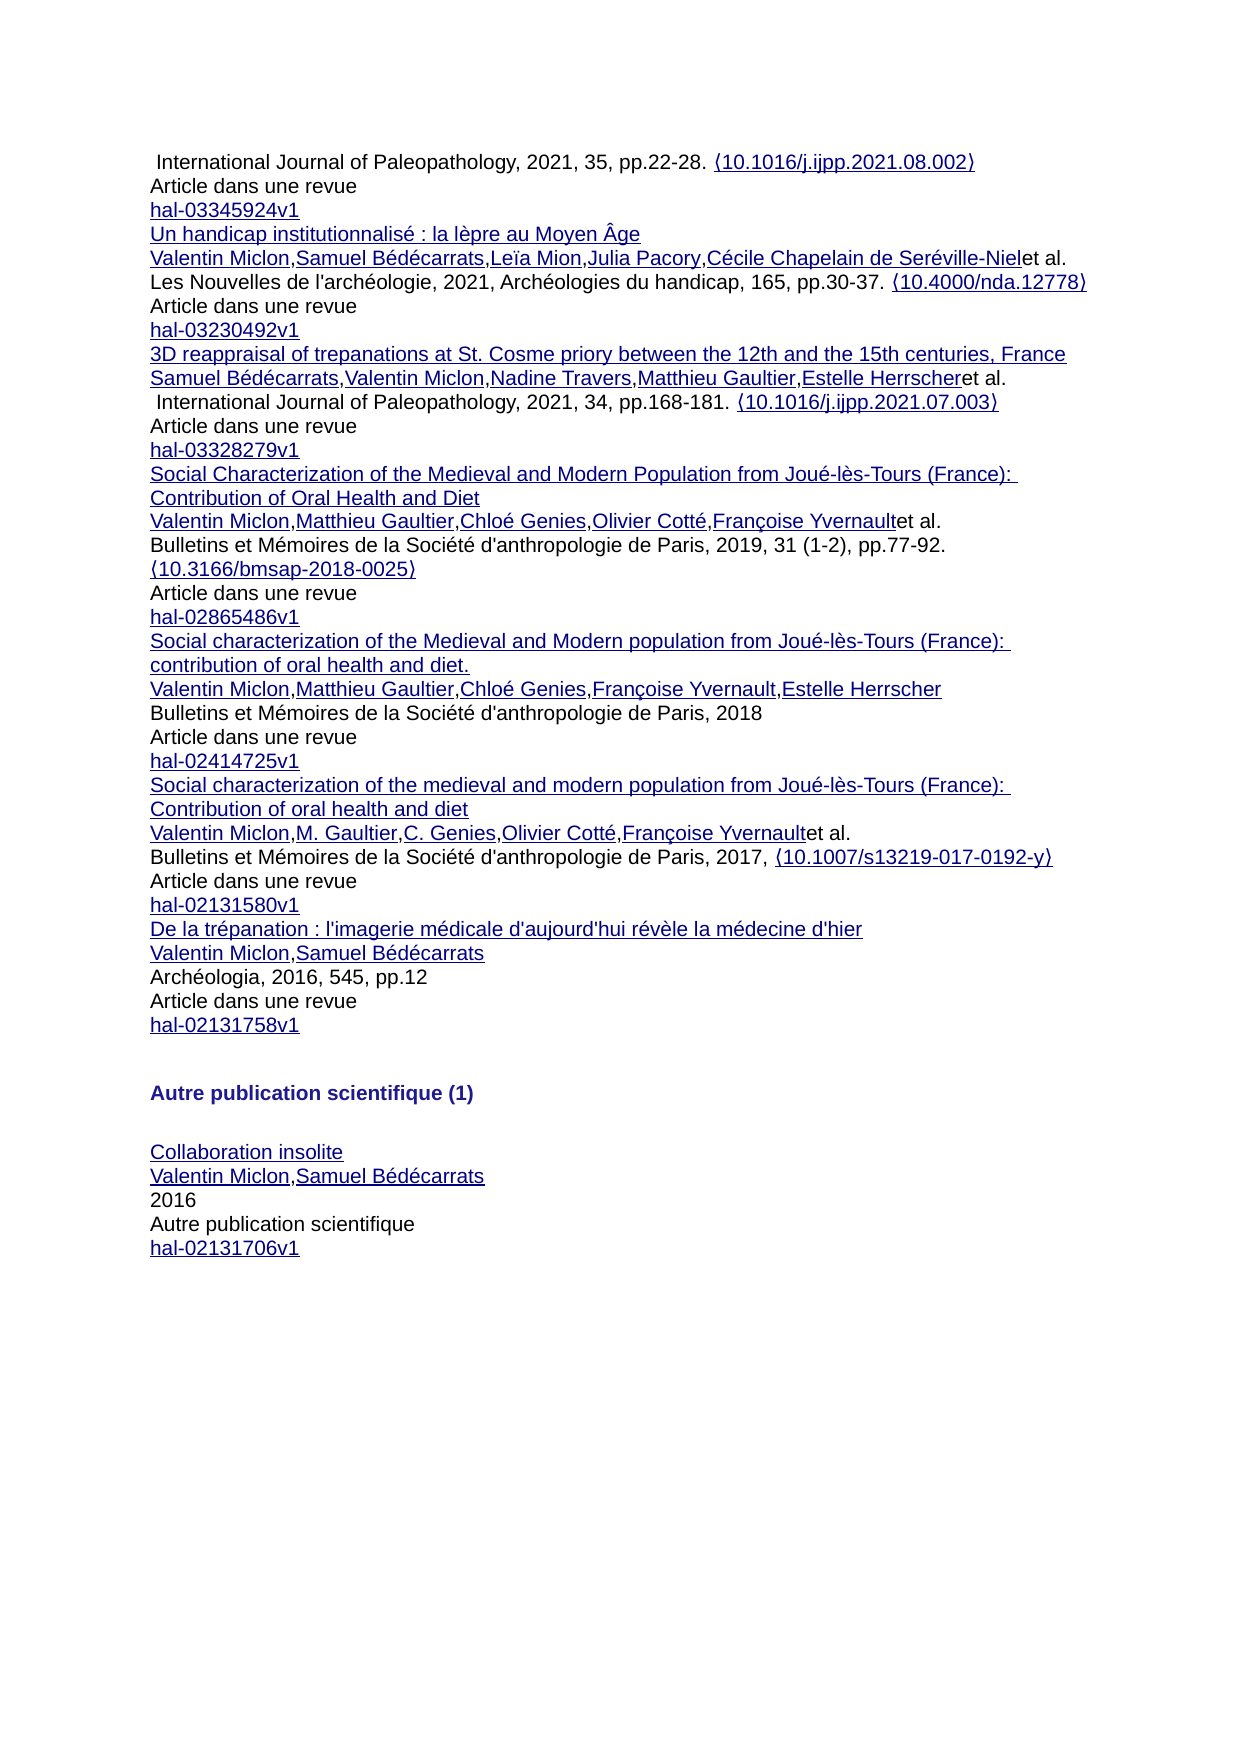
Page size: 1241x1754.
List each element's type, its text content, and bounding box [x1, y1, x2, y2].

table_cell Social Characterization of the Medieval and Modern Population from Joué-lès-Tours (France): Contribution of Oral Health and Diet Valentin Miclon,Matthieu Gaultier,Chloé Genies,Olivier Cotté,Françoise Yvernaultet al. Bulletins et Mémoires de la Société d'anthropologie de Paris, 2019, 31 (1-2), pp.77-92. ⟨10.3166/bmsap-2018-0025⟩ Article dans une revue hal-02865486v1 [150, 461, 1090, 629]
table_header Collaboration insolite Valentin Miclon,Samuel Bédécarrats 2016 Autre publication scientifique hal-02131706v1 [150, 1140, 1090, 1259]
table_cell Social characterization of the medieval and modern population from Joué-lès-Tours (France): Contribution of oral health and diet Valentin Miclon,M. Gaultier,C. Genies,Olivier Cotté,Françoise Yvernaultet al. Bulletins et Mémoires de la Société d'anthropologie de Paris, 2017, ⟨10.1007/s13219-017-0192-y⟩ Article dans une revue hal-02131580v1 [150, 773, 1090, 917]
table_cell 3D reappraisal of trepanations at St. Cosme priory between the 12th and the 15th centuries, France Samuel Bédécarrats,Valentin Miclon,Nadine Travers,Matthieu Gaultier,Estelle Herrscheret al. International Journal of Paleopathology, 2021, 34, pp.168-181. ⟨10.1016/j.ijpp.2021.07.003⟩ Article dans une revue hal-03328279v1 [150, 342, 1090, 461]
table_cell Un handicap institutionnalisé : la lèpre au Moyen Âge Valentin Miclon,Samuel Bédécarrats,Leïa Mion,Julia Pacory,Cécile Chapelain de Seréville-Nielet al. Les Nouvelles de l'archéologie, 2021, Archéologies du handicap, 165, pp.30-37. ⟨10.4000/nda.12778⟩ Article dans une revue hal-03230492v1 [150, 222, 1090, 342]
table_cell Social characterization of the Medieval and Modern population from Joué-lès-Tours (France): contribution of oral health and diet. Valentin Miclon,Matthieu Gaultier,Chloé Genies,Françoise Yvernault,Estelle Herrscher Bulletins et Mémoires de la Société d'anthropologie de Paris, 2018 Article dans une revue hal-02414725v1 [150, 629, 1090, 773]
table_header Disability in a medieval village community: A unique case of facial dysmorphism Valentin Miclon,Samuel Bédécarrats,Boris Laure,Elisabeth Zadora-Rio,Matthieu Gaultieret al. International Journal of Paleopathology, 2021, 35, pp.22-28. ⟨10.1016/j.ijpp.2021.08.002⟩ Article dans une revue hal-03345924v1 [150, 150, 1090, 222]
subtitle Autre publication scientifique (1) [150, 1081, 1090, 1105]
table_cell De la trépanation : l'imagerie médicale d'aujourd'hui révèle la médecine d'hier Valentin Miclon,Samuel Bédécarrats Archéologia, 2016, 545, pp.12 Article dans une revue hal-02131758v1 [150, 917, 1090, 1036]
